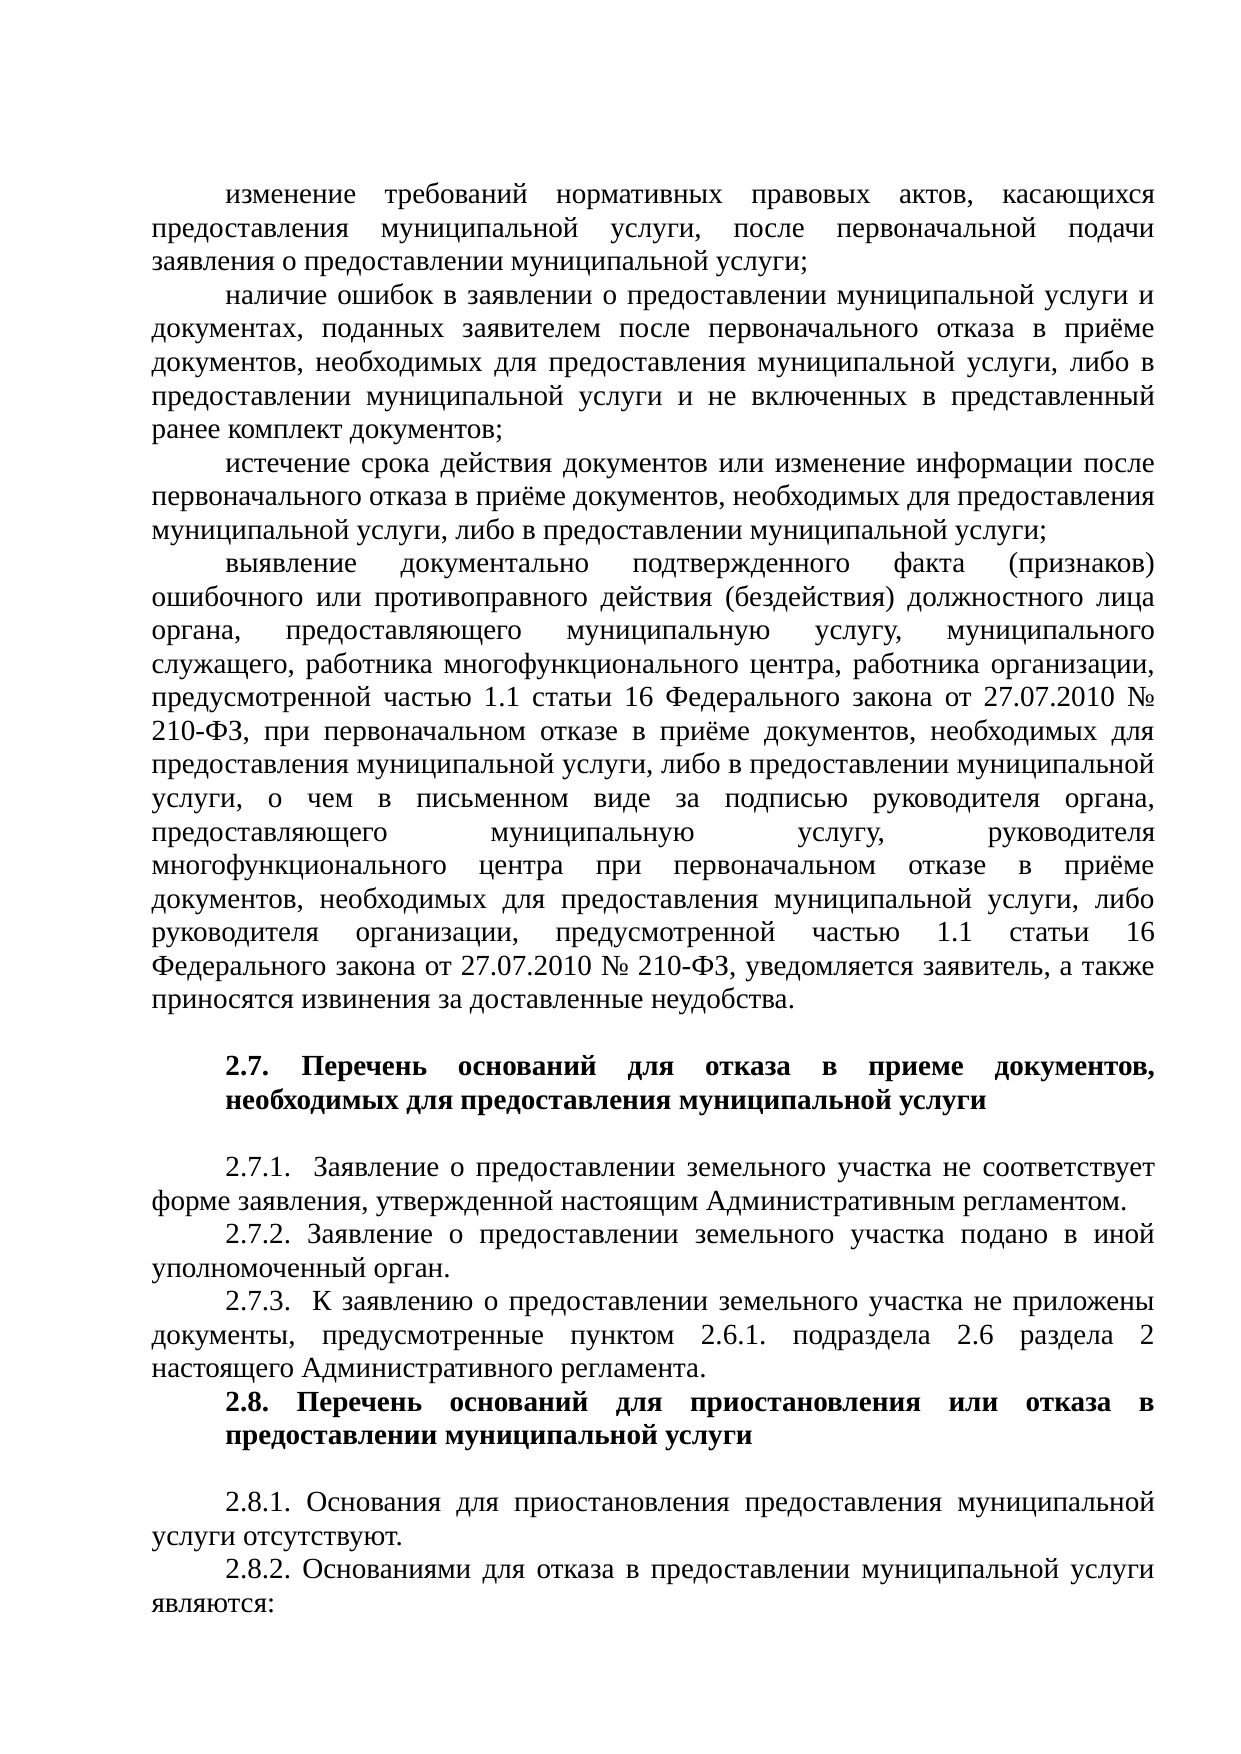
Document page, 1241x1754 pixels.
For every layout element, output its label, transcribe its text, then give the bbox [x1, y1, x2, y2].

text 2.8.2. Основаниями для отказа в предоставлении муниципальной услуги являются: [151, 1552, 1156, 1619]
text истечение срока действия документов или изменение информации после первоначального отказа в приёме документов, необходимых для предоставления муниципальной услуги, либо в предоставлении муниципальной услуги; [151, 445, 1156, 545]
text 2.7.3. К заявлению о предоставлении земельного участка не приложены документы, предусмотренные пунктом 2.6.1. подраздела 2.6 раздела 2 настоящего Административного регламента. [151, 1283, 1156, 1384]
text 2.7.2. Заявление о предоставлении земельного участка подано в иной уполномоченный орган. [151, 1216, 1156, 1283]
text 2.8. Перечень оснований для приостановления или отказа в предоставлении муниципальной услуги [225, 1384, 1156, 1451]
text 2.7. Перечень оснований для отказа в приеме документов, необходимых для предоставления муниципальной услуги [225, 1048, 1156, 1116]
text 2.7.1. Заявление о предоставлении земельного участка не соответствует форме заявления, утвержденной настоящим Административным регламентом. [151, 1149, 1156, 1216]
text выявление документально подтвержденного факта (признаков) ошибочного или противоправного действия (бездействия) должностного лица органа, предоставляющего муниципальную услугу, муниципального служащего, работника многофункционального центра, работника организации, предусмотренной частью 1.1 статьи 16 Федерального закона от 27.07.2010 № 210-ФЗ, при первоначальном отказе в приёме документов, необходимых для предоставления муниципальной услуги, либо в предоставлении муниципальной услуги, о чем в письменном виде за подписью руководителя органа, предоставляющего муниципальную услугу, руководителя многофункционального центра при первоначальном отказе в приёме документов, необходимых для предоставления муниципальной услуги, либо руководителя организации, предусмотренной частью 1.1 статьи 16 Федерального закона от 27.07.2010 № 210-ФЗ, уведомляется заявитель, а также приносятся извинения за доставленные неудобства. [151, 545, 1156, 1015]
text изменение требований нормативных правовых актов, касающихся предоставления муниципальной услуги, после первоначальной подачи заявления о предоставлении муниципальной услуги; [151, 176, 1156, 277]
text 2.8.1. Основания для приостановления предоставления муниципальной услуги отсутствуют. [151, 1484, 1156, 1552]
text наличие ошибок в заявлении о предоставлении муниципальной услуги и документах, поданных заявителем после первоначального отказа в приёме документов, необходимых для предоставления муниципальной услуги, либо в предоставлении муниципальной услуги и не включенных в представленный ранее комплект документов; [151, 277, 1156, 445]
